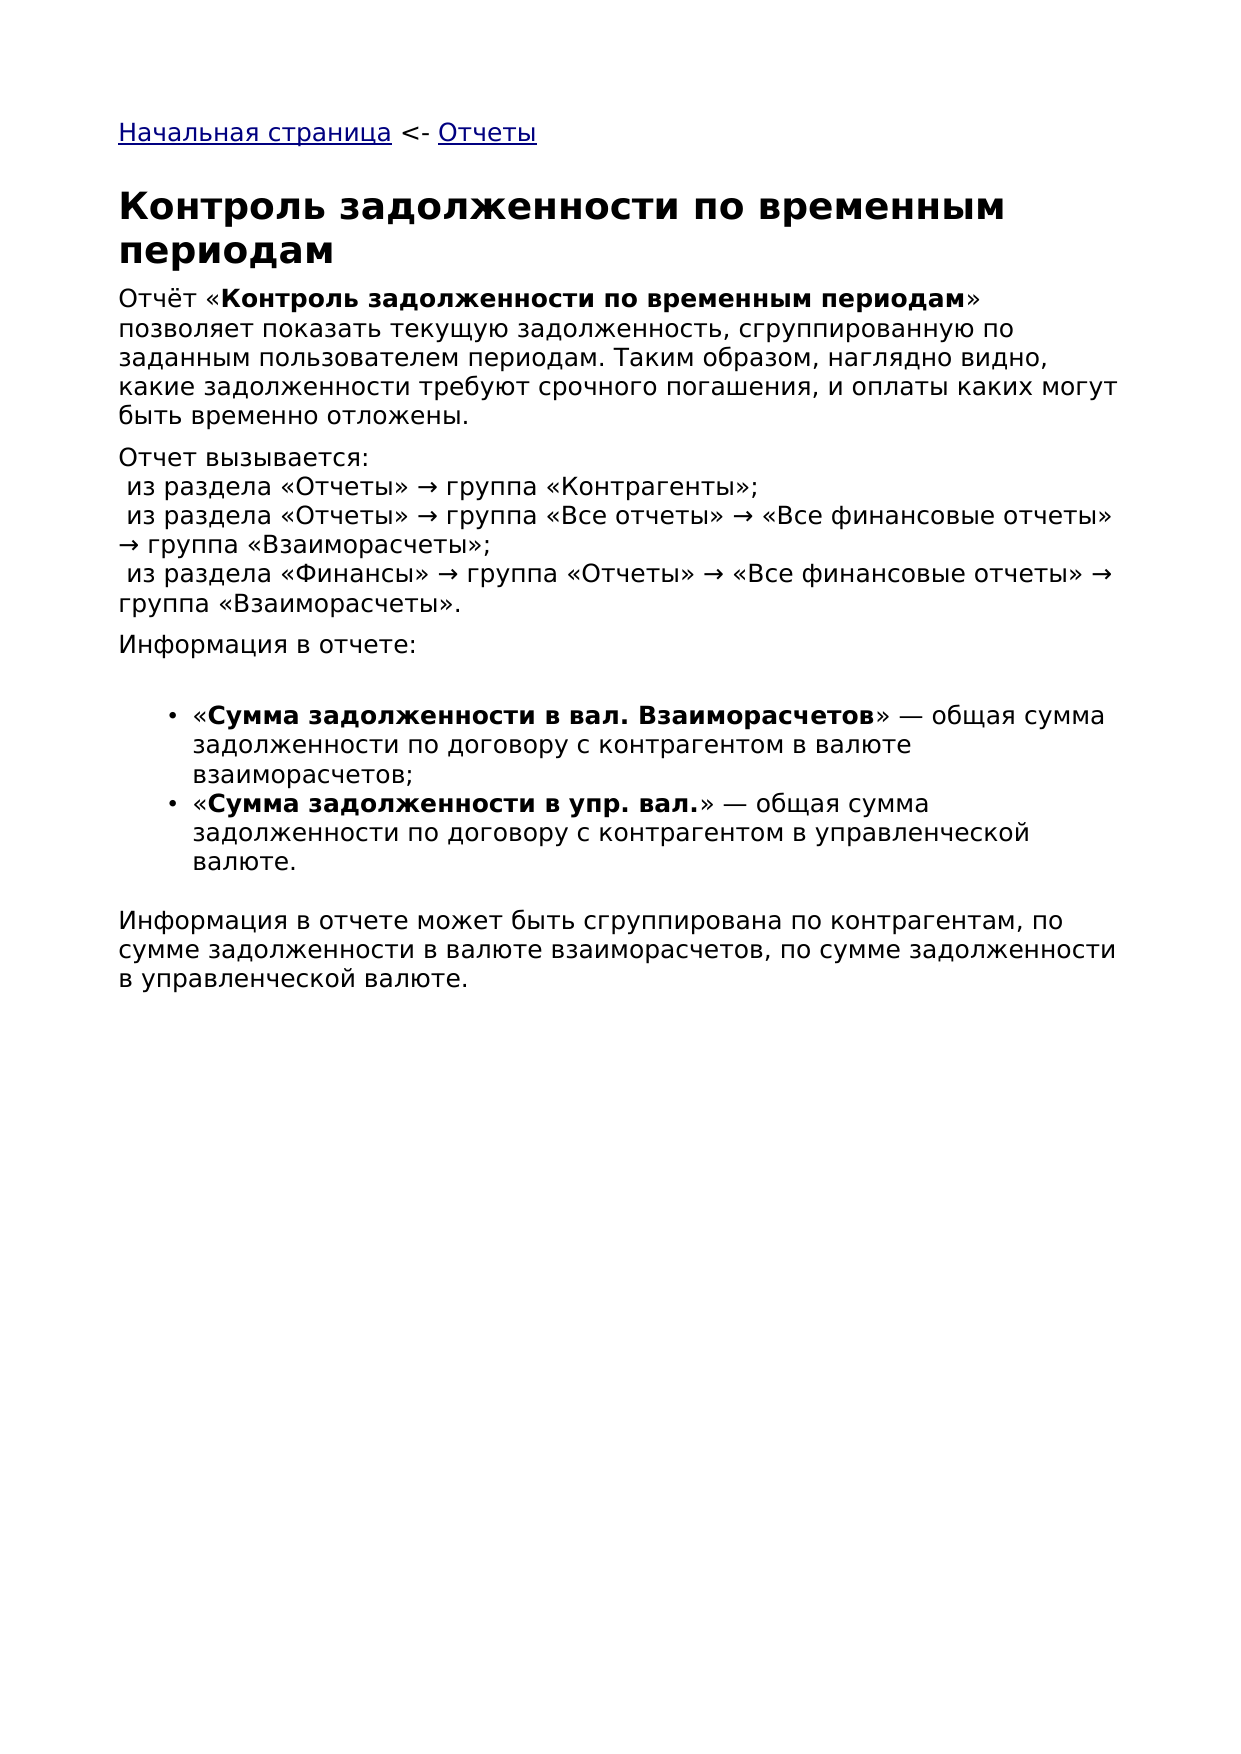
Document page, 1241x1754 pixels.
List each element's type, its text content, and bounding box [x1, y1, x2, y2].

subtitle Контроль задолженности по временным периодам [118, 185, 1122, 272]
list «Сумма задолженности в вал. Взаиморасчетов» — общая сумма задолженности по договору с контрагентом в валюте взаиморасчетов; [177, 702, 1122, 789]
text Информация в отчете может быть сгруппирована по контрагентам, по сумме задолженности в валюте взаиморасчетов, по сумме задолженности в управленческой валюте. [118, 906, 1122, 993]
text Начальная страница <- Отчеты [118, 118, 1122, 147]
text Информация в отчете: [118, 630, 1122, 659]
text Отчёт «Контроль задолженности по временным периодам» позволяет показать текущую задолженность, сгруппированную по заданным пользователем периодам. Таким образом, наглядно видно, какие задолженности требуют срочного погашения, и оплаты каких могут быть временно отложены. [118, 284, 1122, 430]
list «Сумма задолженности в упр. вал.» — общая сумма задолженности по договору с контрагентом в управленческой валюте. [177, 789, 1122, 877]
text Отчет вызывается: из раздела «Отчеты» → группа «Контрагенты»; из раздела «Отчеты» → группа «Все отчеты» → «Все финансовые отчеты» → группа «Взаиморасчеты»; из раздела «Финансы» → группа «Отчеты» → «Все финансовые отчеты» → группа «Взаиморасчеты». [118, 443, 1122, 618]
